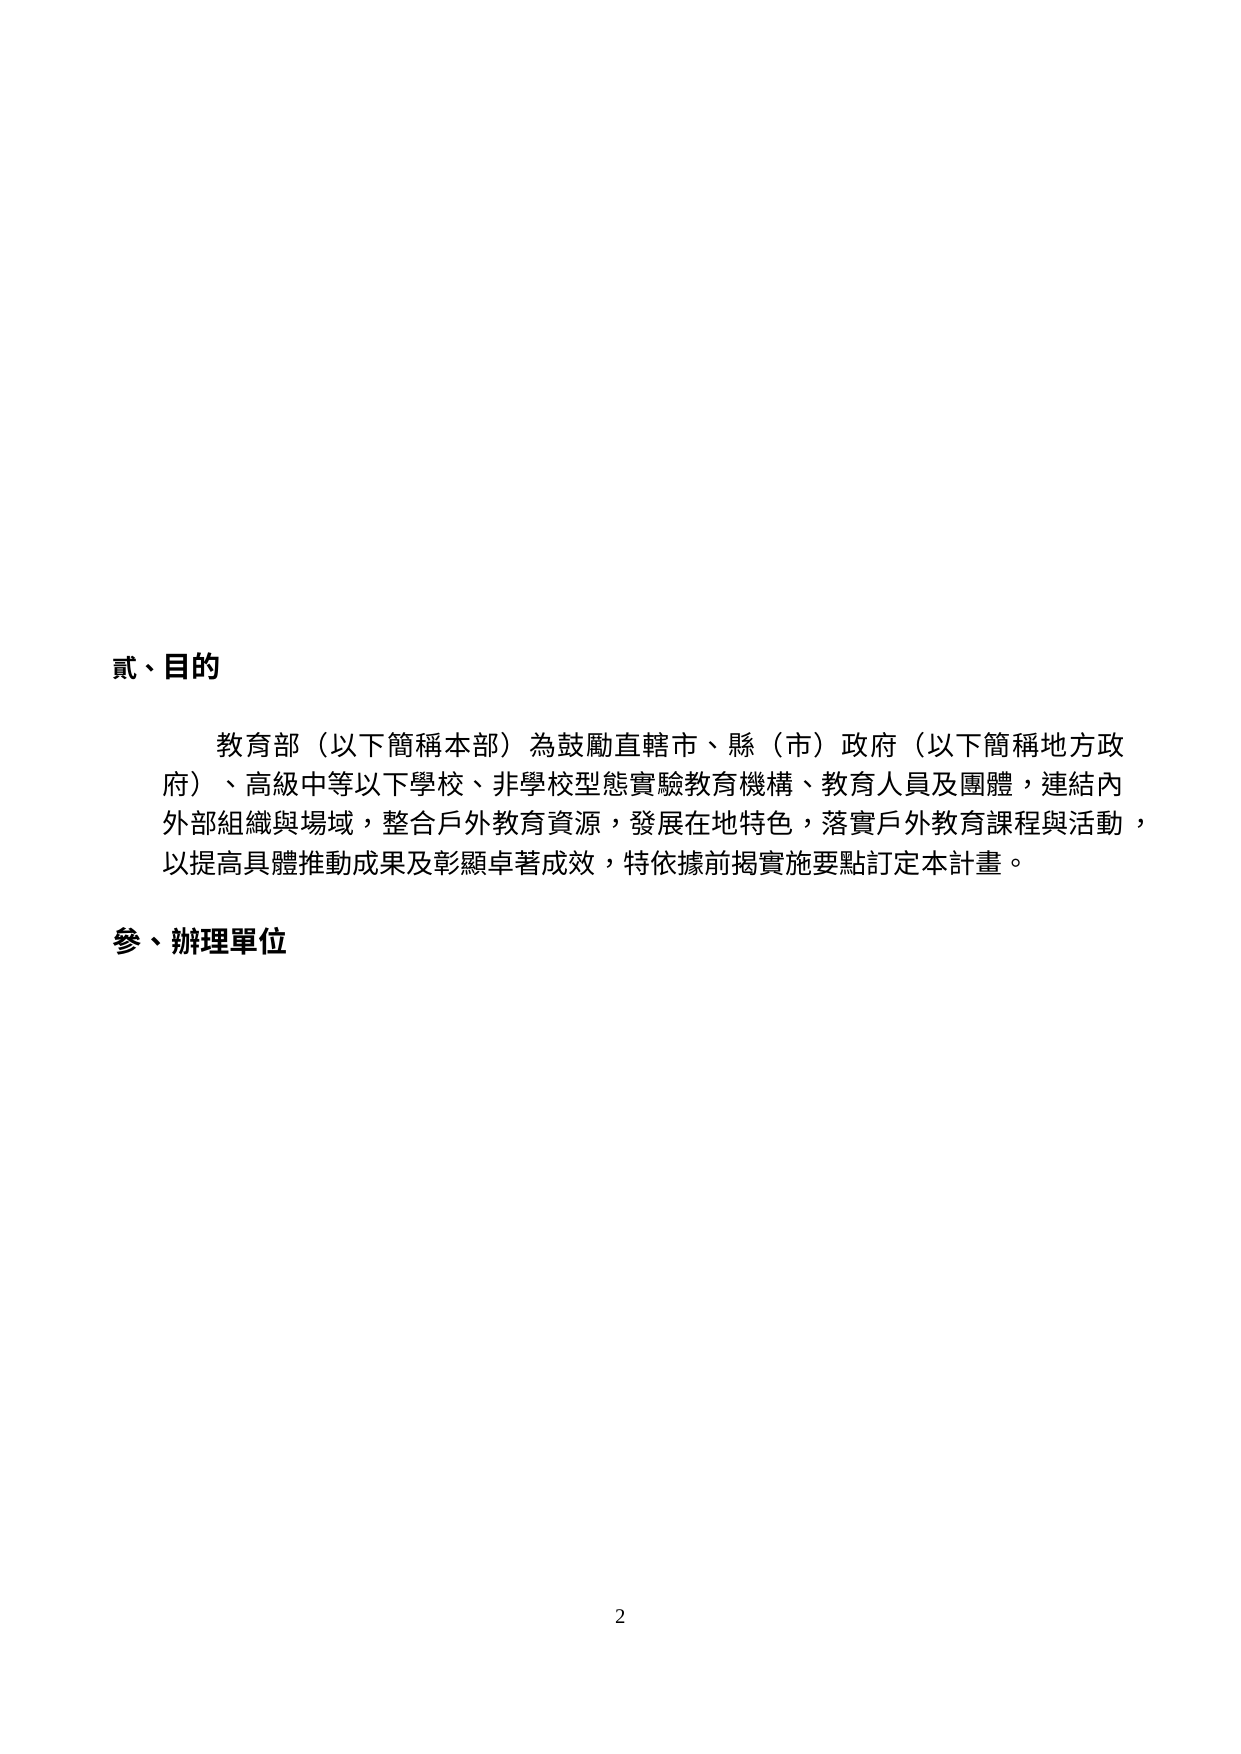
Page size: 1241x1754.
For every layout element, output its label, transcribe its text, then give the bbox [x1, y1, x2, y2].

list 辦理單位 [112, 918, 1128, 961]
text 教育部（以下簡稱本部）為鼓勵直轄市、縣（市）政府（以下簡稱地方政府）、高級中等以下學校、非學校型態實驗教育機構、教育人員及團體，連結內外部組織與場域，整合戶外教育資源，發展在地特色，落實戶外教育課程與活動，以提高具體推動成果及彰顯卓著成效，特依據前揭實施要點訂定本計畫。 [162, 724, 1128, 881]
list 目的 [112, 644, 1128, 686]
